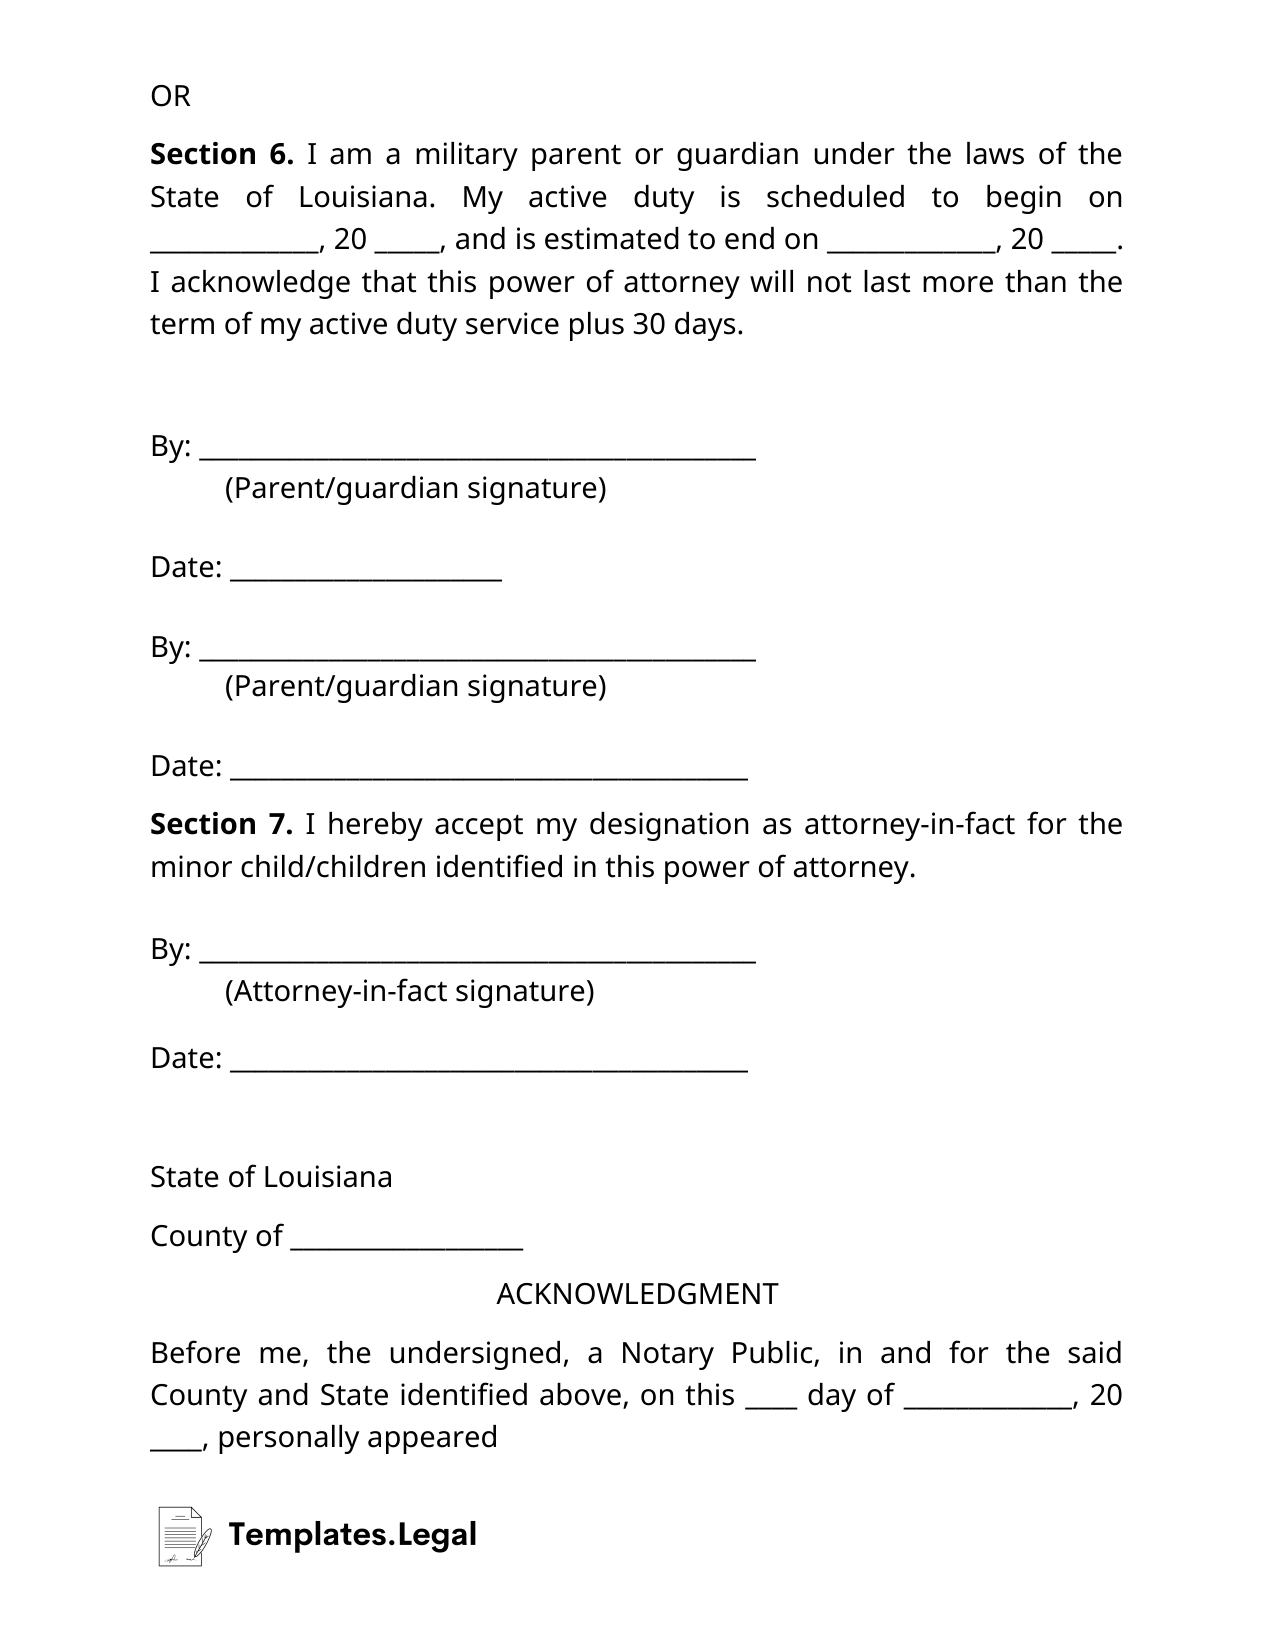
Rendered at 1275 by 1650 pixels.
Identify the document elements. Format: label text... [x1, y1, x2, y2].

text By: ___________________________________________ [150, 928, 1125, 968]
text Section 7. I hereby accept my designation as attorney-in-fact for the minor child/children identified in this power of attorney. [150, 803, 1125, 886]
text (Parent/guardian signature) [150, 467, 1125, 507]
text (Parent/guardian signature) [150, 666, 1125, 705]
text ACKNOWLEDGMENT [150, 1273, 1125, 1313]
text Before me, the undersigned, a Notary Public, in and for the said County and State identified above, on this ____ day of _____________, 20 ____, personally appeared [150, 1332, 1125, 1456]
text By: ___________________________________________ [150, 425, 1125, 465]
text State of Louisiana [150, 1156, 1125, 1196]
text By: ___________________________________________ [150, 626, 1125, 666]
text OR [150, 75, 1125, 115]
text Section 6. I am a military parent or guardian under the laws of the State of Louisiana. My active duty is scheduled to begin on _____________, 20 _____, and is estimated to end on _____________, 20 _____. I acknowledge that this power of attorney will not last more than the term of my active duty service plus 30 days. [150, 134, 1125, 343]
text County of __________________ [150, 1215, 1125, 1254]
text (Attorney-in-fact signature) [150, 970, 1125, 1010]
text Date: ________________________________________ [150, 745, 1125, 785]
text Date: ________________________________________ [150, 1037, 1125, 1077]
text Date: _____________________ [150, 547, 1125, 586]
